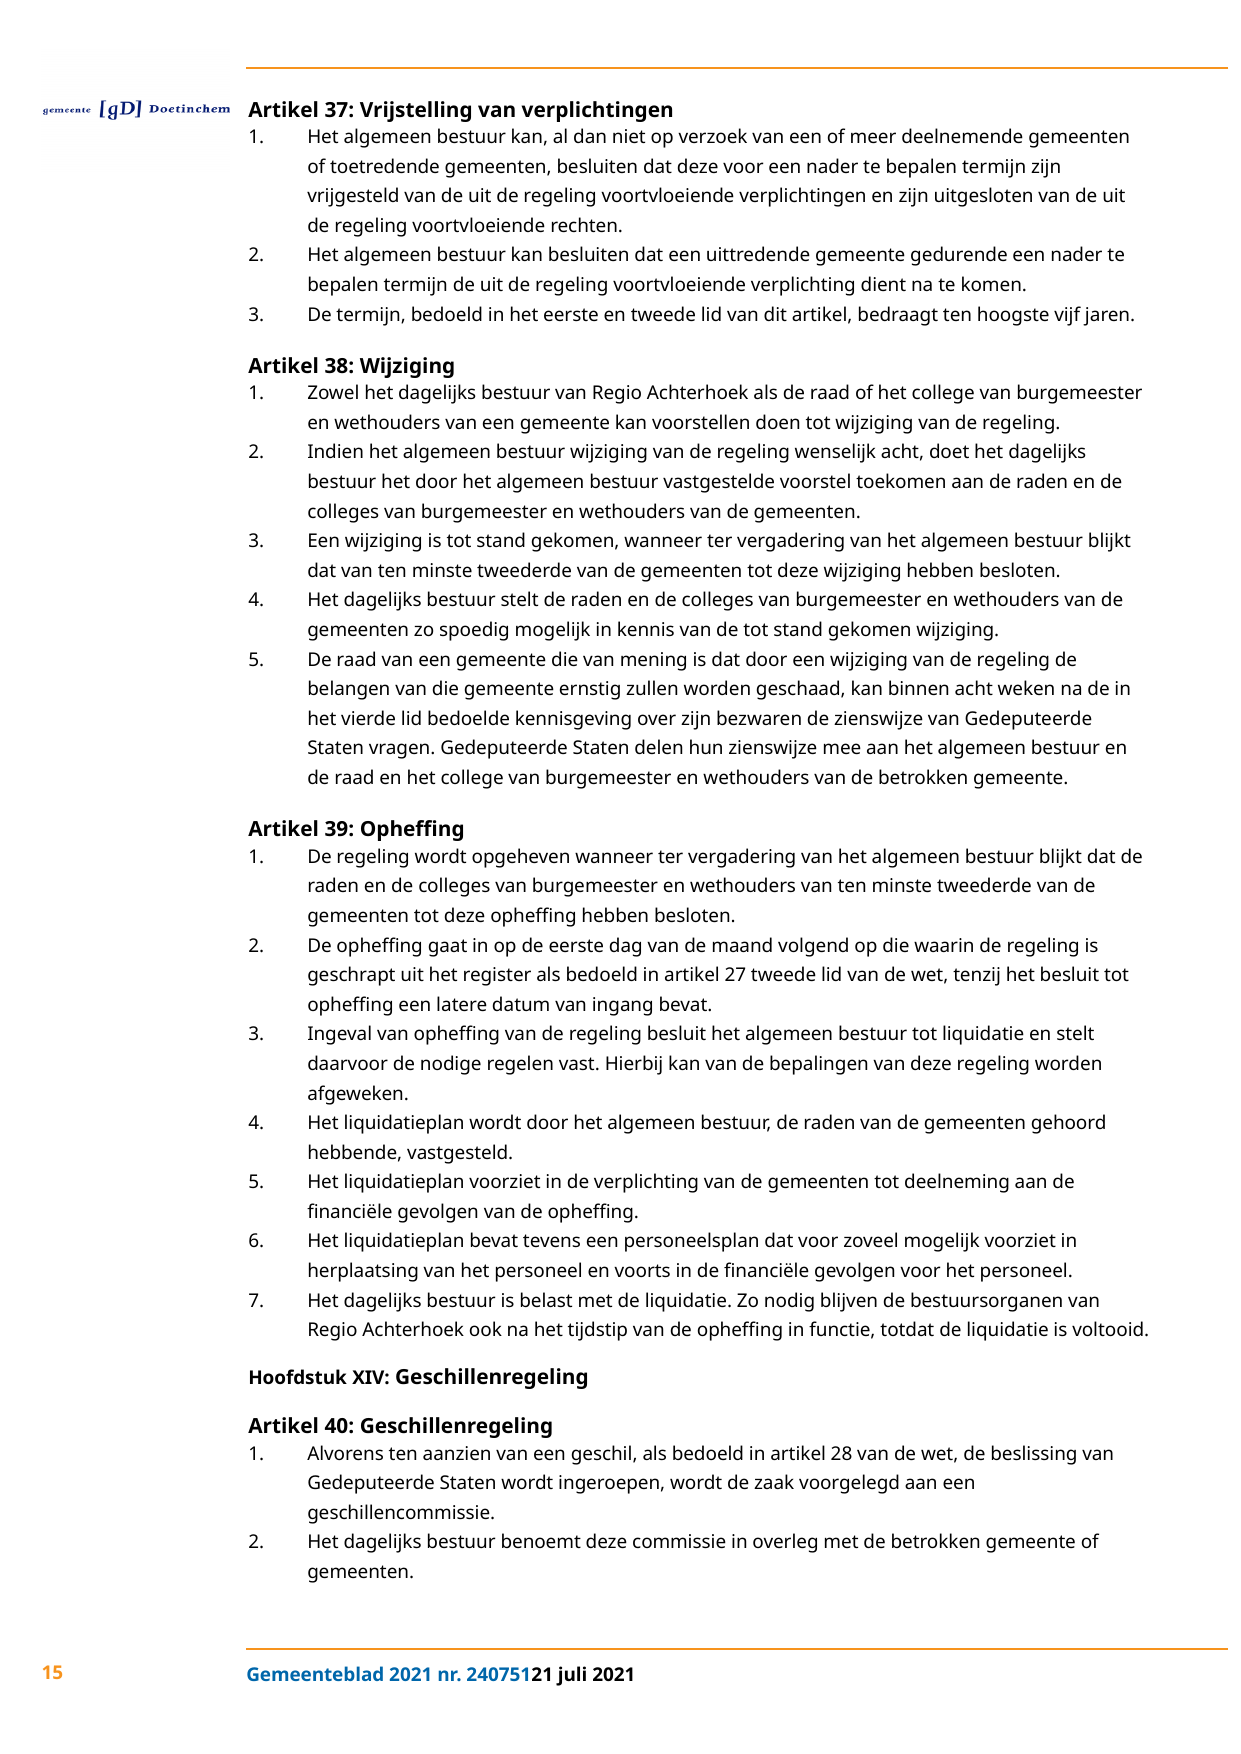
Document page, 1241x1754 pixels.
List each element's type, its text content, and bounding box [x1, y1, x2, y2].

list Ingeval van opheffing van de regeling besluit het algemeen bestuur tot liquidatie en stelt daarvoor de nodige regelen vast. Hierbij kan van de bepalingen van deze regeling worden afgeweken. [248, 1021, 1152, 1105]
list Het liquidatieplan wordt door het algemeen bestuur, de raden van de gemeenten gehoord hebbende, vastgesteld. [248, 1109, 1152, 1164]
list De raad van een gemeente die van mening is dat door een wijziging van de regeling de belangen van die gemeente ernstig zullen worden geschaad, kan binnen acht weken na de in het vierde lid bedoelde kennisgeving over zijn bezwaren de zienswijze van Gedeputeerde Staten vragen. Gedeputeerde Staten delen hun zienswijze mee aan het algemeen bestuur en de raad en het college van burgemeester en wethouders van de betrokken gemeente. [248, 646, 1152, 790]
list Het liquidatieplan voorziet in de verplichting van de gemeenten tot deelneming aan de financiële gevolgen van de opheffing. [248, 1168, 1152, 1224]
text Artikel 37: Vrijstelling van verplichtingen [248, 95, 1152, 123]
list Het dagelijks bestuur stelt de raden en de colleges van burgemeester en wethouders van de gemeenten zo spoedig mogelijk in kennis van de tot stand gekomen wijziging. [248, 587, 1152, 642]
text Artikel 40: Geschillenregeling [248, 1411, 1152, 1440]
text Hoofdstuk XIV: Geschillenregeling [248, 1362, 1152, 1390]
list Het algemeen bestuur kan besluiten dat een uittredende gemeente gedurende een nader te bepalen termijn de uit de regeling voortvloeiende verplichting dient na te komen. [248, 242, 1152, 297]
list Zowel het dagelijks bestuur van Regio Achterhoek als de raad of het college van burgemeester en wethouders van een gemeente kan voorstellen doen tot wijziging van de regeling. [248, 379, 1152, 435]
list Alvorens ten aanzien van een geschil, als bedoeld in artikel 28 van de wet, de beslissing van Gedeputeerde Staten wordt ingeroepen, wordt de zaak voorgelegd aan een geschillencommissie. [248, 1440, 1152, 1524]
list Het dagelijks bestuur is belast met de liquidatie. Zo nodig blijven de bestuursorganen van Regio Achterhoek ook na het tijdstip van de opheffing in functie, totdat de liquidatie is voltooid. [248, 1287, 1152, 1342]
list De opheffing gaat in op de eerste dag van de maand volgend op die waarin de regeling is geschrapt uit het register als bedoeld in artikel 27 tweede lid van de wet, tenzij het besluit tot opheffing een latere datum van ingang bevat. [248, 932, 1152, 1017]
text Artikel 39: Opheffing [248, 814, 1152, 843]
list De regeling wordt opgeheven wanneer ter vergadering van het algemeen bestuur blijkt dat de raden en de colleges van burgemeester en wethouders van ten minste tweederde van de gemeenten tot deze opheffing hebben besloten. [248, 843, 1152, 928]
picture [41, 47, 231, 172]
list Het liquidatieplan bevat tevens een personeelsplan dat voor zoveel mogelijk voorziet in herplaatsing van het personeel en voorts in de financiële gevolgen voor het personeel. [248, 1228, 1152, 1283]
list De termijn, bedoeld in het eerste en tweede lid van dit artikel, bedraagt ten hoogste vijf jaren. [248, 301, 1152, 326]
list Het algemeen bestuur kan, al dan niet op verzoek van een of meer deelnemende gemeenten of toetredende gemeenten, besluiten dat deze voor een nader te bepalen termijn zijn vrijgesteld van de uit de regeling voortvloeiende verplichtingen en zijn uitgesloten van de uit de regeling voortvloeiende rechten. [248, 123, 1152, 238]
list Het dagelijks bestuur benoemt deze commissie in overleg met de betrokken gemeente of gemeenten. [248, 1528, 1152, 1584]
list Een wijziging is tot stand gekomen, wanneer ter vergadering van het algemeen bestuur blijkt dat van ten minste tweederde van de gemeenten tot deze wijziging hebben besloten. [248, 527, 1152, 583]
list Indien het algemeen bestuur wijziging van de regeling wenselijk acht, doet het dagelijks bestuur het door het algemeen bestuur vastgestelde voorstel toekomen aan de raden en de colleges van burgemeester en wethouders van de gemeenten. [248, 439, 1152, 524]
text Artikel 38: Wijziging [248, 351, 1152, 379]
